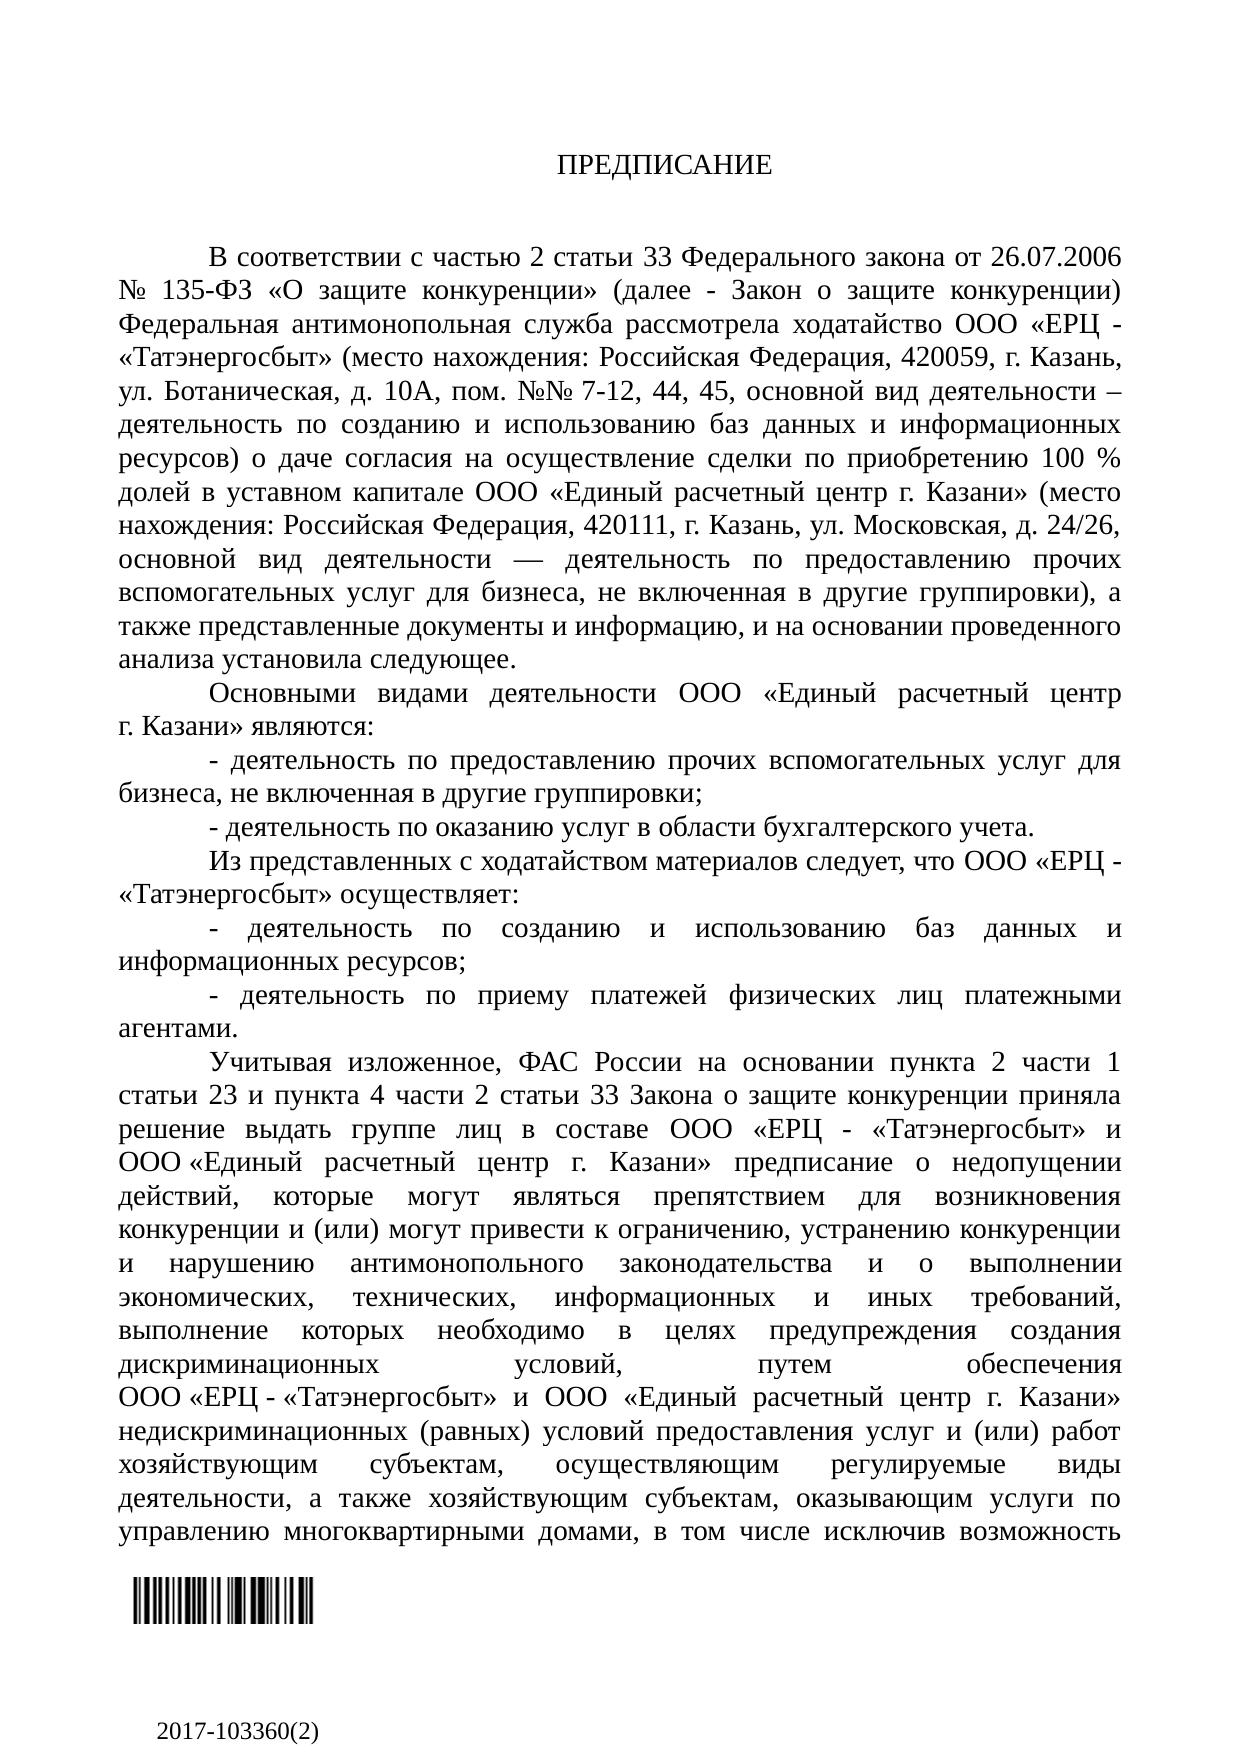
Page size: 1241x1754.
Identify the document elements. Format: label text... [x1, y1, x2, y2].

text - деятельность по созданию и использованию баз данных и информационных ресурсов; [118, 910, 1122, 977]
text Учитывая изложенное, ФАС России на основании пункта 2 части 1 статьи 23 и пункта 4 части 2 статьи 33 Закона о защите конкуренции приняла решение выдать группе лиц в составе ООО «ЕРЦ - «Татэнергосбыт» и ООО «Единый расчетный центр г. Казани» предписание о недопущении действий, которые могут являться препятствием для возникновения конкуренции и (или) могут привести к ограничению, устранению конкуренции и нарушению антимонопольного законодательства и о выполнении экономических, технических, информационных и иных требований, выполнение которых необходимо в целях предупреждения создания дискриминационных условий, путем обеспечения ООО «ЕРЦ - «Татэнергосбыт» и ООО «Единый расчетный центр г. Казани» недискриминационных (равных) условий предоставления услуг и (или) работ хозяйствующим субъектам, осуществляющим регулируемые виды деятельности, а также хозяйствующим субъектам, оказывающим услуги по управлению многоквартирными домами, в том числе исключив возможность [118, 1044, 1122, 1547]
text Из представленных с ходатайством материалов следует, что ООО «ЕРЦ - «Татэнергосбыт» осуществляет: [118, 843, 1122, 910]
text ПРЕДПИСАНИЕ [124, 147, 1122, 180]
picture [118, 1577, 331, 1624]
text - деятельность по оказанию услуг в области бухгалтерского учета. [118, 809, 1122, 843]
text В соответствии с частью 2 статьи 33 Федерального закона от 26.07.2006 № 135-ФЗ «О защите конкуренции» (далее - Закон о защите конкуренции) Федеральная антимонопольная служба рассмотрела ходатайство ООО «ЕРЦ - «Татэнергосбыт» (место нахождения: Российская Федерация, 420059, г. Казань, ул. Ботаническая, д. 10А, пом. №№ 7-12, 44, 45, основной вид деятельности – деятельность по созданию и использованию баз данных и информационных ресурсов) о даче согласия на осуществление сделки по приобретению 100 % долей в уставном капитале ООО «Единый расчетный центр г. Казани» (место нахождения: Российская Федерация, 420111, г. Казань, ул. Московская, д. 24/26, основной вид деятельности — деятельность по предоставлению прочих вспомогательных услуг для бизнеса, не включенная в другие группировки), а также представленные документы и информацию, и на основании проведенного анализа установила следующее. [118, 239, 1122, 675]
text Основными видами деятельности ООО «Единый расчетный центр г. Казани» являются: [118, 675, 1122, 742]
text - деятельность по приему платежей физических лиц платежными агентами. [118, 977, 1122, 1044]
text - деятельность по предоставлению прочих вспомогательных услуг для бизнеса, не включенная в другие группировки; [118, 742, 1122, 809]
